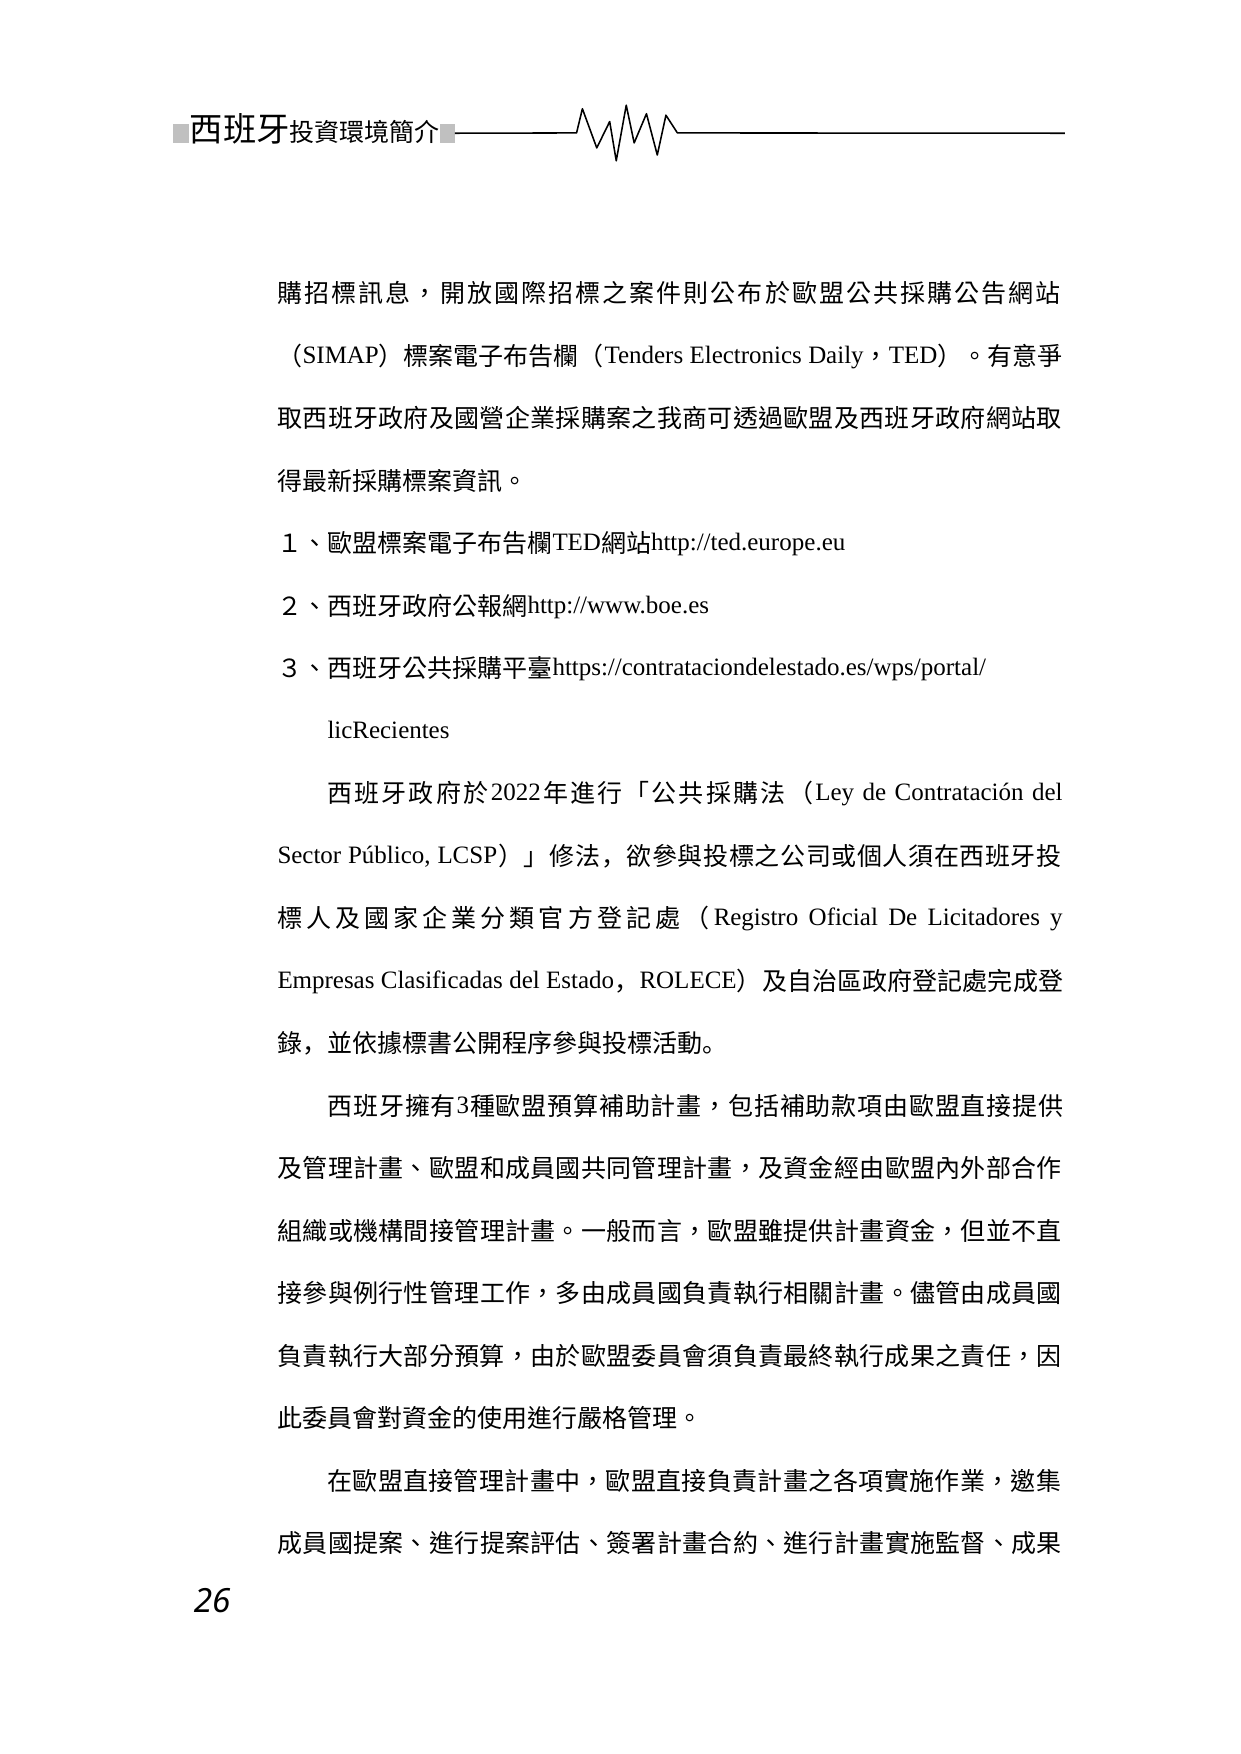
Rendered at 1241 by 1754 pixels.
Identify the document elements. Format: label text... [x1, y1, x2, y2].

text １、歐盟標案電子布告欄TED網站http://ted.europe.eu [277, 500, 1063, 563]
text 西班牙政府於2022年進行「公共採購法（Ley de Contratación del Sector Público, LCSP）」修法，欲參與投標之公司或個人須在西班牙投標人及國家企業分類官方登記處（Registro Oficial De Licitadores y Empresas Clasificadas del Estado，ROLECE）及自治區政府登記處完成登錄，並依據標書公開程序參與投標活動。 [277, 750, 1063, 1063]
text 購招標訊息，開放國際招標之案件則公布於歐盟公共採購公告網站（SIMAP）標案電子布告欄（Tenders Electronics Daily，TED）。有意爭取西班牙政府及國營企業採購案之我商可透過歐盟及西班牙政府網站取得最新採購標案資訊。 [277, 250, 1063, 500]
text 西班牙擁有3種歐盟預算補助計畫，包括補助款項由歐盟直接提供及管理計畫、歐盟和成員國共同管理計畫，及資金經由歐盟內外部合作組織或機構間接管理計畫。一般而言，歐盟雖提供計畫資金，但並不直接參與例行性管理工作，多由成員國負責執行相關計畫。儘管由成員國負責執行大部分預算，由於歐盟委員會須負責最終執行成果之責任，因此委員會對資金的使用進行嚴格管理。 [277, 1063, 1063, 1438]
text ３、西班牙公共採購平臺https://contrataciondelestado.es/wps/portal/licRecientes [277, 625, 1063, 750]
text ２、西班牙政府公報網http://www.boe.es [277, 563, 1063, 625]
text 在歐盟直接管理計畫中，歐盟直接負責計畫之各項實施作業，邀集成員國提案、進行提案評估、簽署計畫合約、進行計畫實施監督、成果 [277, 1438, 1063, 1563]
